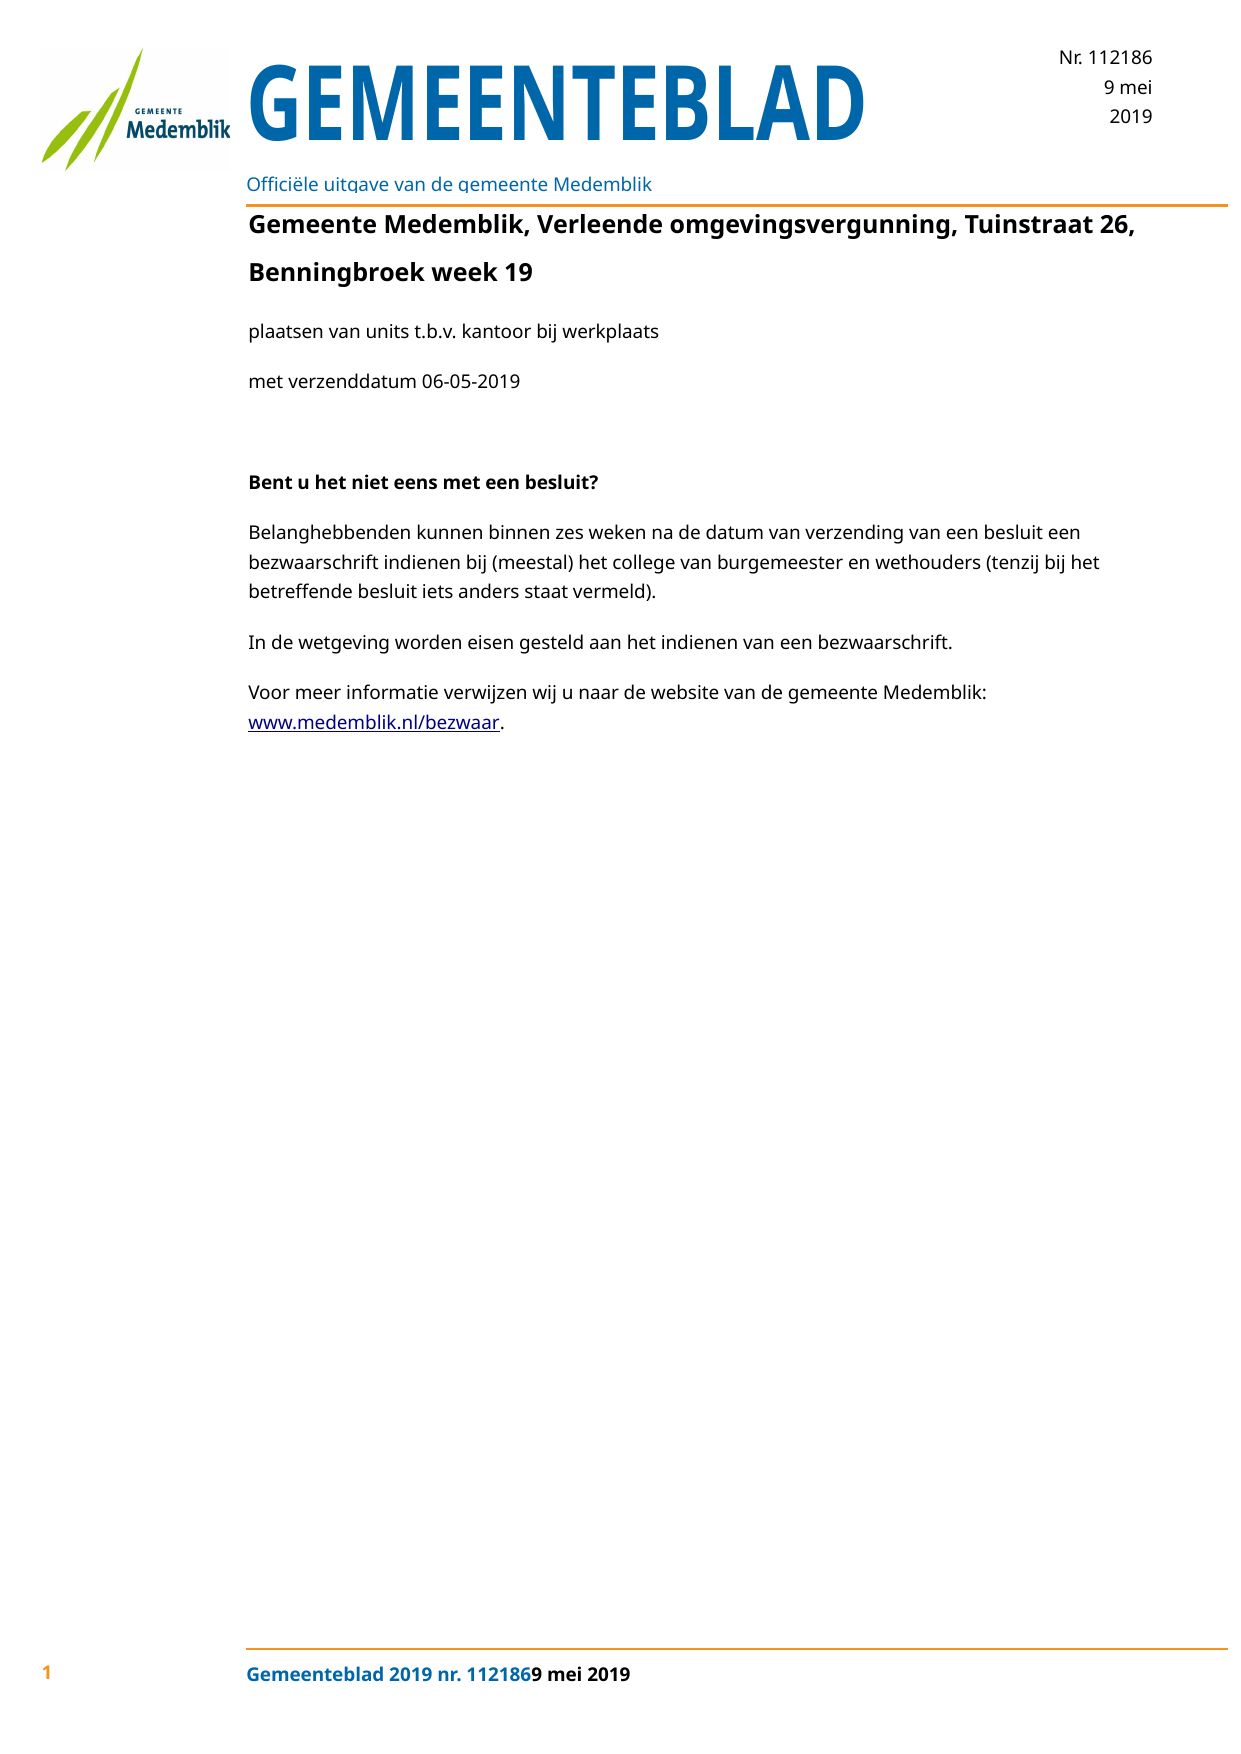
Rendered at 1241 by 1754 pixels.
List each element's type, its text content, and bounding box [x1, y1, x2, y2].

text Bent u het niet eens met een besluit? [248, 469, 1152, 495]
text Belanghebbenden kunnen binnen zes weken na de datum van verzending van een besluit een bezwaarschrift indienen bij (meestal) het college van burgemeester en wethouders (tenzij bij het betreffende besluit iets anders staat vermeld). [248, 519, 1152, 604]
text Voor meer informatie verwijzen wij u naar de website van de gemeente Medemblik: www.medemblik.nl/bezwaar. [248, 679, 1152, 735]
text Gemeente Medemblik, Verleende omgevingsvergunning, Tuinstraat 26, Benningbroek week 19 [248, 207, 1152, 288]
picture [41, 47, 231, 172]
text met verzenddatum 06-05-2019 [248, 368, 1152, 394]
text plaatsen van units t.b.v. kantoor bij werkplaats [248, 318, 1152, 344]
text In de wetgeving worden eisen gesteld aan het indienen van een bezwaarschrift. [248, 629, 1152, 655]
